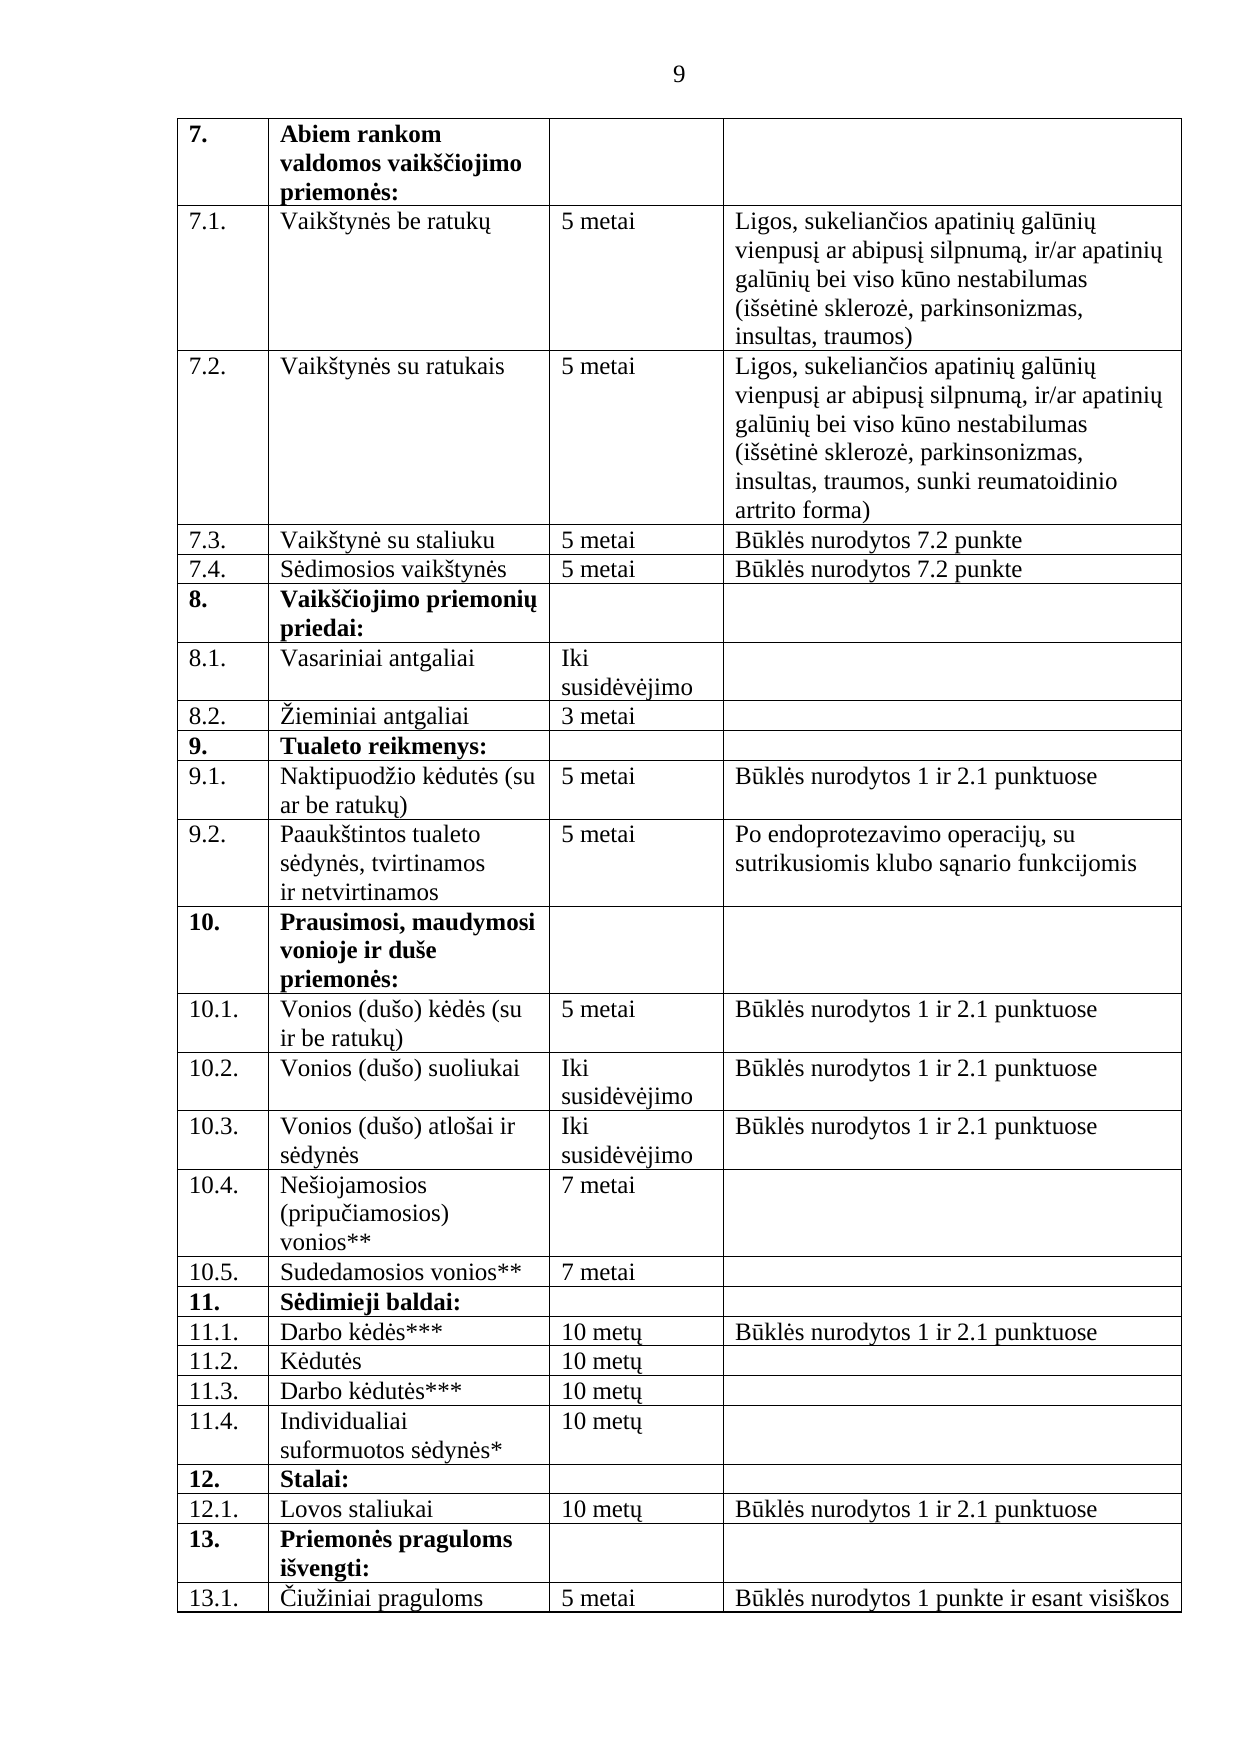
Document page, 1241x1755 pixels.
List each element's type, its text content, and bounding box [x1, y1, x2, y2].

table_cell Tualeto reikmenys: [269, 731, 549, 760]
table_cell 5 metai [550, 555, 723, 583]
table_cell Vasariniai antgaliai [269, 643, 549, 700]
table_cell 10.3. [178, 1111, 268, 1169]
table_cell [724, 643, 1181, 700]
table_cell [550, 1287, 723, 1316]
table_cell 8.2. [178, 701, 268, 730]
table_cell 11.2. [178, 1346, 268, 1375]
table_cell 8.1. [178, 643, 268, 700]
table_cell Iki susidėvėjimo [550, 1053, 723, 1110]
table_cell Sudedamosios vonios** [269, 1257, 549, 1286]
table_cell 5 metai [550, 206, 723, 350]
table_cell [724, 1376, 1181, 1405]
table_cell Vaikštynės su ratukais [269, 351, 549, 524]
table_cell [724, 701, 1181, 730]
table_cell 13. [178, 1524, 268, 1582]
table_cell [550, 907, 723, 993]
table_cell Būklės nurodytos 1 ir 2.1 punktuose [724, 1053, 1181, 1110]
table_cell 3 metai [550, 701, 723, 730]
table_cell Būklės nurodytos 7.2 punkte [724, 555, 1181, 583]
table_cell Sėdimieji baldai: [269, 1287, 549, 1316]
table_cell [724, 1346, 1181, 1375]
table_cell 5 metai [550, 1583, 723, 1611]
table_cell 7 metai [550, 1170, 723, 1256]
table_cell 7.1. [178, 206, 268, 350]
table_cell 13.1. [178, 1583, 268, 1611]
table_cell [550, 1524, 723, 1582]
table_cell Būklės nurodytos 7.2 punkte [724, 525, 1181, 553]
table_cell Vonios (dušo) suoliukai [269, 1053, 549, 1110]
table_cell 10.1. [178, 994, 268, 1052]
table_cell Būklės nurodytos 1 ir 2.1 punktuose [724, 994, 1181, 1052]
table_cell [724, 119, 1181, 205]
table_cell Ligos, sukeliančios apatinių galūnių vienpusį ar abipusį silpnumą, ir/ar apatinių galūnių bei viso kūno nestabilumas (išsėtinė sklerozė, parkinsonizmas, insultas, traumos) [724, 206, 1181, 350]
table_cell 7.4. [178, 555, 268, 583]
table_cell 10.5. [178, 1257, 268, 1286]
table_cell [550, 119, 723, 205]
table_cell Darbo kėdės*** [269, 1317, 549, 1345]
table_cell 11.4. [178, 1406, 268, 1463]
table_cell Darbo kėdutės*** [269, 1376, 549, 1405]
table_cell 11.1. [178, 1317, 268, 1345]
table_cell Žieminiai antgaliai [269, 701, 549, 730]
table_cell 5 metai [550, 351, 723, 524]
table_cell Būklės nurodytos 1 ir 2.1 punktuose [724, 1317, 1181, 1345]
table_cell Stalai: [269, 1465, 549, 1493]
table_cell Sėdimosios vaikštynės [269, 555, 549, 583]
table_cell [550, 1465, 723, 1493]
table_cell Vonios (dušo) kėdės (su ir be ratukų) [269, 994, 549, 1052]
table_cell 10 metų [550, 1317, 723, 1345]
table_cell [724, 1406, 1181, 1463]
table_cell 7.3. [178, 525, 268, 553]
table_cell 9.2. [178, 820, 268, 906]
table_cell 10 metų [550, 1494, 723, 1523]
table_cell Iki susidėvėjimo [550, 643, 723, 700]
table_cell Po endoprotezavimo operacijų, su sutrikusiomis klubo sąnario funkcijomis [724, 820, 1181, 906]
table_cell 7. [178, 119, 268, 205]
table_cell 10 metų [550, 1406, 723, 1463]
table_cell 12.1. [178, 1494, 268, 1523]
table_cell [724, 907, 1181, 993]
table_cell 12. [178, 1465, 268, 1493]
table_cell Priemonės praguloms išvengti: [269, 1524, 549, 1582]
table_cell Lovos staliukai [269, 1494, 549, 1523]
table_cell 5 metai [550, 761, 723, 818]
table_cell Būklės nurodytos 1 ir 2.1 punktuose [724, 761, 1181, 818]
table_cell Būklės nurodytos 1 ir 2.1 punktuose [724, 1111, 1181, 1169]
table_cell [550, 584, 723, 642]
table_cell Naktipuodžio kėdutės (su ar be ratukų) [269, 761, 549, 818]
table_cell [724, 1170, 1181, 1256]
table_cell 5 metai [550, 820, 723, 906]
table_cell 10. [178, 907, 268, 993]
table_cell [724, 1465, 1181, 1493]
table_cell 5 metai [550, 525, 723, 553]
table_cell 7.2. [178, 351, 268, 524]
table_cell 8. [178, 584, 268, 642]
table_cell Prausimosi, maudymosi vonioje ir duše priemonės: [269, 907, 549, 993]
table_cell 7 metai [550, 1257, 723, 1286]
table_cell Individualiai suformuotos sėdynės* [269, 1406, 549, 1463]
table_cell Būklės nurodytos 1 ir 2.1 punktuose [724, 1494, 1181, 1523]
table_cell 10 metų [550, 1376, 723, 1405]
table_cell Vaikščiojimo priemonių priedai: [269, 584, 549, 642]
table_cell 11.3. [178, 1376, 268, 1405]
table_cell Kėdutės [269, 1346, 549, 1375]
table_cell [724, 1287, 1181, 1316]
table_cell [724, 584, 1181, 642]
table_cell [724, 1257, 1181, 1286]
table_cell Vonios (dušo) atlošai ir sėdynės [269, 1111, 549, 1169]
table_cell Paaukštintos tualeto sėdynės, tvirtinamos ir netvirtinamos [269, 820, 549, 906]
table_cell 11. [178, 1287, 268, 1316]
table_cell 10 metų [550, 1346, 723, 1375]
table_cell [550, 731, 723, 760]
table_cell Čiužiniai praguloms [269, 1583, 549, 1611]
table_cell Abiem rankom valdomos vaikščiojimo priemonės: [269, 119, 549, 205]
table_cell Vaikštynės be ratukų [269, 206, 549, 350]
table_cell Ligos, sukeliančios apatinių galūnių vienpusį ar abipusį silpnumą, ir/ar apatinių galūnių bei viso kūno nestabilumas (išsėtinė sklerozė, parkinsonizmas, insultas, traumos, sunki reumatoidinio artrito forma) [724, 351, 1181, 524]
table_cell 9. [178, 731, 268, 760]
table_cell [724, 731, 1181, 760]
table_cell 5 metai [550, 994, 723, 1052]
table_cell 9.1. [178, 761, 268, 818]
table_cell 10.2. [178, 1053, 268, 1110]
table_cell Iki susidėvėjimo [550, 1111, 723, 1169]
table_cell Nešiojamosios (pripučiamosios) vonios** [269, 1170, 549, 1256]
table_cell 10.4. [178, 1170, 268, 1256]
table_cell Vaikštynė su staliuku [269, 525, 549, 553]
table_cell Būklės nurodytos 1 punkte ir esant visiškos [724, 1583, 1181, 1611]
table_cell [724, 1524, 1181, 1582]
